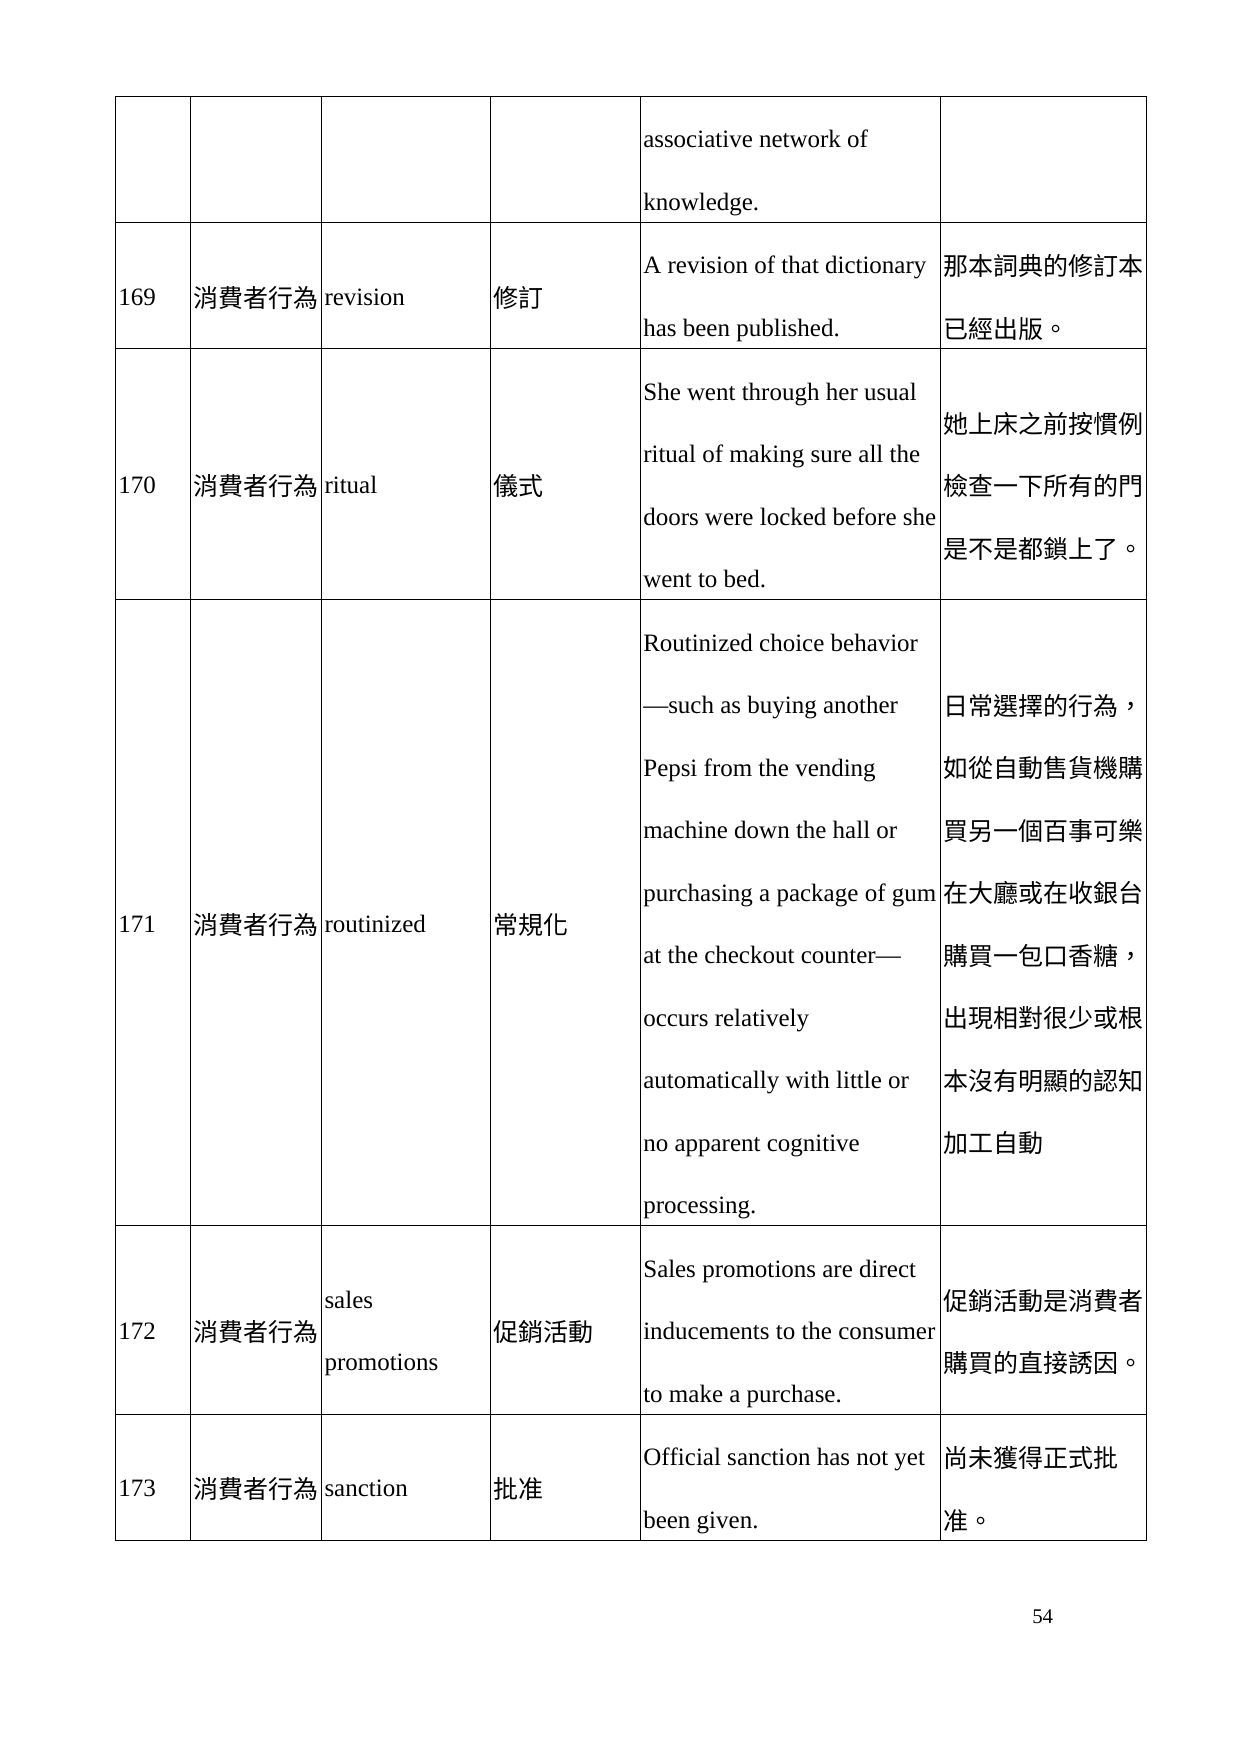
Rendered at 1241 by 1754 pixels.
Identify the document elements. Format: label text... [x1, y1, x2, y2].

table_cell revision [322, 223, 490, 348]
table_cell associative network of knowledge. [641, 97, 940, 222]
table_cell 批准 [491, 1415, 640, 1540]
table_cell 修訂 [491, 223, 640, 348]
table_cell 尚未獲得正式批准。 [941, 1415, 1146, 1540]
table_cell 儀式 [491, 349, 640, 599]
table_cell 促銷活動是消費者購買的直接誘因。 [941, 1226, 1146, 1414]
table_cell 消費者行為 [191, 1415, 321, 1540]
table_cell Routinized choice behavior—such as buying another Pepsi from the vending machine down the hall or purchasing a package of gum at the checkout counter—occurs relatively automatically with little or no apparent cognitive processing. [641, 600, 940, 1225]
table_cell 消費者行為 [191, 223, 321, 348]
table_cell A revision of that dictionary has been published. [641, 223, 940, 348]
table_cell She went through her usual ritual of making sure all the doors were locked before she went to bed. [641, 349, 940, 599]
table_cell 173 [116, 1415, 190, 1540]
table_cell 日常選擇的行為，如從自動售貨機購買另一個百事可樂在大廳或在收銀台購買一包口香糖，出現相對很少或根本沒有明顯的認知加工自動 [941, 600, 1146, 1225]
table_cell 她上床之前按慣例檢查一下所有的門是不是都鎖上了。 [941, 349, 1146, 599]
table_cell 消費者行為 [191, 1226, 321, 1414]
table_cell 169 [116, 223, 190, 348]
table_cell Official sanction has not yet been given. [641, 1415, 940, 1540]
table_cell 171 [116, 600, 190, 1225]
table_cell 常規化 [491, 600, 640, 1225]
table_cell [322, 97, 490, 222]
table_cell 消費者行為 [191, 349, 321, 599]
table_cell 消費者行為 [191, 600, 321, 1225]
table_cell [491, 97, 640, 222]
table_cell [941, 97, 1146, 222]
table_cell 那本詞典的修訂本已經出版。 [941, 223, 1146, 348]
table_cell sanction [322, 1415, 490, 1540]
table_cell [191, 97, 321, 222]
table_cell [116, 97, 190, 222]
table_cell Sales promotions are direct inducements to the consumer to make a purchase. [641, 1226, 940, 1414]
table_cell 170 [116, 349, 190, 599]
table_cell ritual [322, 349, 490, 599]
table_cell 172 [116, 1226, 190, 1414]
table_cell sales promotions [322, 1226, 490, 1414]
table_cell 促銷活動 [491, 1226, 640, 1414]
table_cell routinized [322, 600, 490, 1225]
